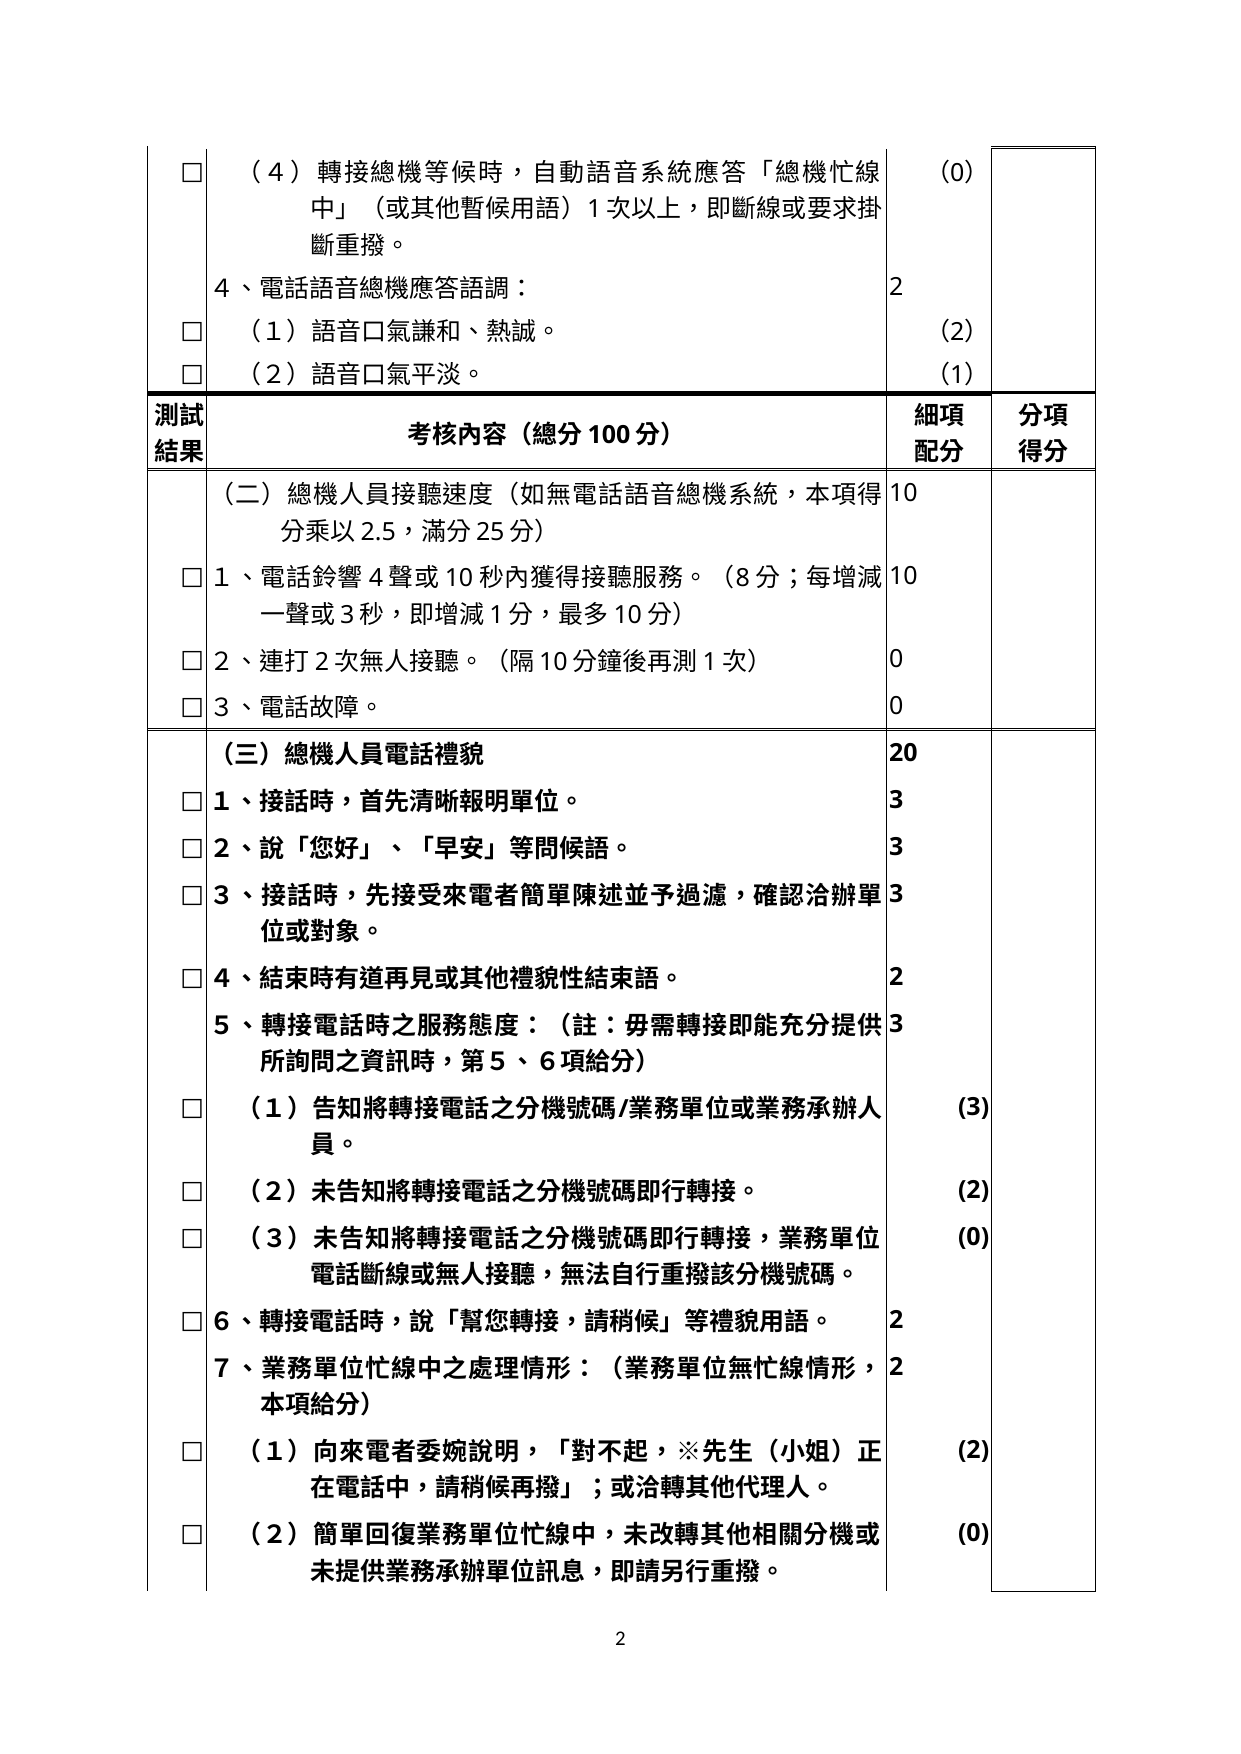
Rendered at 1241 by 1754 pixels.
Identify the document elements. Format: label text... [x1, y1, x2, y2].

table_cell ６、轉接電話時，說「幫您轉接，請稍候」等禮貌用語。 [207, 1295, 886, 1342]
table_cell ４、結束時有道再見或其他禮貌性結束語。 [207, 952, 886, 998]
table_cell 2 [887, 952, 991, 998]
table_cell 10 [887, 471, 991, 551]
table_cell ７、業務單位忙線中之處理情形：（業務單位無忙線情形，本項給分） [207, 1342, 886, 1425]
table_cell 測試 結果 [148, 396, 206, 468]
table_cell □ [148, 952, 206, 998]
table_cell 0 [887, 681, 991, 728]
table_cell [992, 471, 1095, 728]
table_cell □ [148, 634, 206, 681]
table_cell [148, 471, 206, 551]
table_cell [992, 731, 1095, 1591]
table_cell （１）語音口氣謙和、熱誠。 [207, 305, 886, 348]
table_cell □ [148, 822, 206, 868]
table_cell □ [148, 681, 206, 728]
table_cell [148, 261, 206, 304]
table_cell （４）轉接總機等候時，自動語音系統應答「總機忙線中」（或其他暫候用語）1次以上，即斷線或要求掛斷重撥。 [207, 146, 886, 261]
table_cell （１）告知將轉接電話之分機號碼/業務單位或業務承辦人員。 [207, 1082, 886, 1165]
table_cell 分項 得分 [992, 394, 1095, 468]
table_cell ３、電話故障。 [207, 681, 886, 728]
table_cell □ [148, 1212, 206, 1295]
table_cell （１）向來電者委婉說明，「對不起，※先生（小姐）正在電話中，請稍候再撥」；或洽轉其他代理人。 [207, 1425, 886, 1508]
table_cell [992, 149, 1095, 391]
table_cell (3) [887, 1082, 991, 1165]
table_cell １、電話鈴響4聲或10秒內獲得接聽服務。（8分；每增減一聲或3秒，即增減1分，最多10分） [207, 551, 886, 634]
table_cell □ [148, 348, 206, 391]
table_cell （1） [887, 348, 991, 391]
table_cell □ [148, 1082, 206, 1165]
table_cell ３、接話時，先接受來電者簡單陳述並予過濾，確認洽辦單位或對象。 [207, 869, 886, 952]
table_cell （２）簡單回復業務單位忙線中，未改轉其他相關分機或未提供業務承辦單位訊息，即請另行重撥。 [207, 1508, 886, 1591]
table_cell （三）總機人員電話禮貌 [207, 731, 886, 775]
table_cell 3 [887, 822, 991, 868]
table_cell [148, 999, 206, 1082]
table_cell 20 [887, 731, 991, 775]
table_cell 細項 配分 [887, 396, 991, 468]
table_cell □ [148, 305, 206, 348]
table_cell □ [148, 1165, 206, 1212]
table_cell （2） [887, 305, 991, 348]
table_cell □ [148, 775, 206, 822]
table_cell 0 [887, 634, 991, 681]
table_cell □ [148, 146, 207, 261]
table_cell ５、轉接電話時之服務態度：（註：毋需轉接即能充分提供所詢問之資訊時，第５、６項給分） [207, 999, 886, 1082]
table_cell ２、連打2次無人接聽。（隔10分鐘後再測1次） [207, 634, 886, 681]
table_cell 考核內容（總分100分） [207, 396, 886, 468]
table_cell 2 [887, 261, 991, 304]
table_cell 3 [887, 869, 991, 952]
table_cell 3 [887, 999, 991, 1082]
table_cell □ [148, 869, 206, 952]
table_cell (0) [887, 1508, 991, 1591]
table_cell (0) [887, 1212, 991, 1295]
table_cell （0） [886, 146, 992, 261]
table_cell (2) [887, 1425, 991, 1508]
table_cell (2) [887, 1165, 991, 1212]
table_cell □ [148, 1425, 206, 1508]
table_cell （二）總機人員接聽速度（如無電話語音總機系統，本項得分乘以2.5，滿分25分） [207, 471, 886, 551]
table_cell 3 [887, 775, 991, 822]
table_cell 2 [887, 1295, 991, 1342]
table_cell １、接話時，首先清晰報明單位。 [207, 775, 886, 822]
table_cell 10 [887, 551, 991, 634]
table_cell （３）未告知將轉接電話之分機號碼即行轉接，業務單位電話斷線或無人接聽，無法自行重撥該分機號碼。 [207, 1212, 886, 1295]
table_cell □ [148, 1508, 206, 1591]
table_cell ４、電話語音總機應答語調： [207, 261, 886, 304]
table_cell [148, 1342, 206, 1425]
table_cell □ [148, 551, 206, 634]
table_cell □ [148, 1295, 206, 1342]
table_cell ２、說「您好」、「早安」等問候語。 [207, 822, 886, 868]
table_cell （２）語音口氣平淡。 [207, 348, 886, 391]
table_cell [148, 731, 206, 775]
table_cell （２）未告知將轉接電話之分機號碼即行轉接。 [207, 1165, 886, 1212]
table_cell 2 [887, 1342, 991, 1425]
